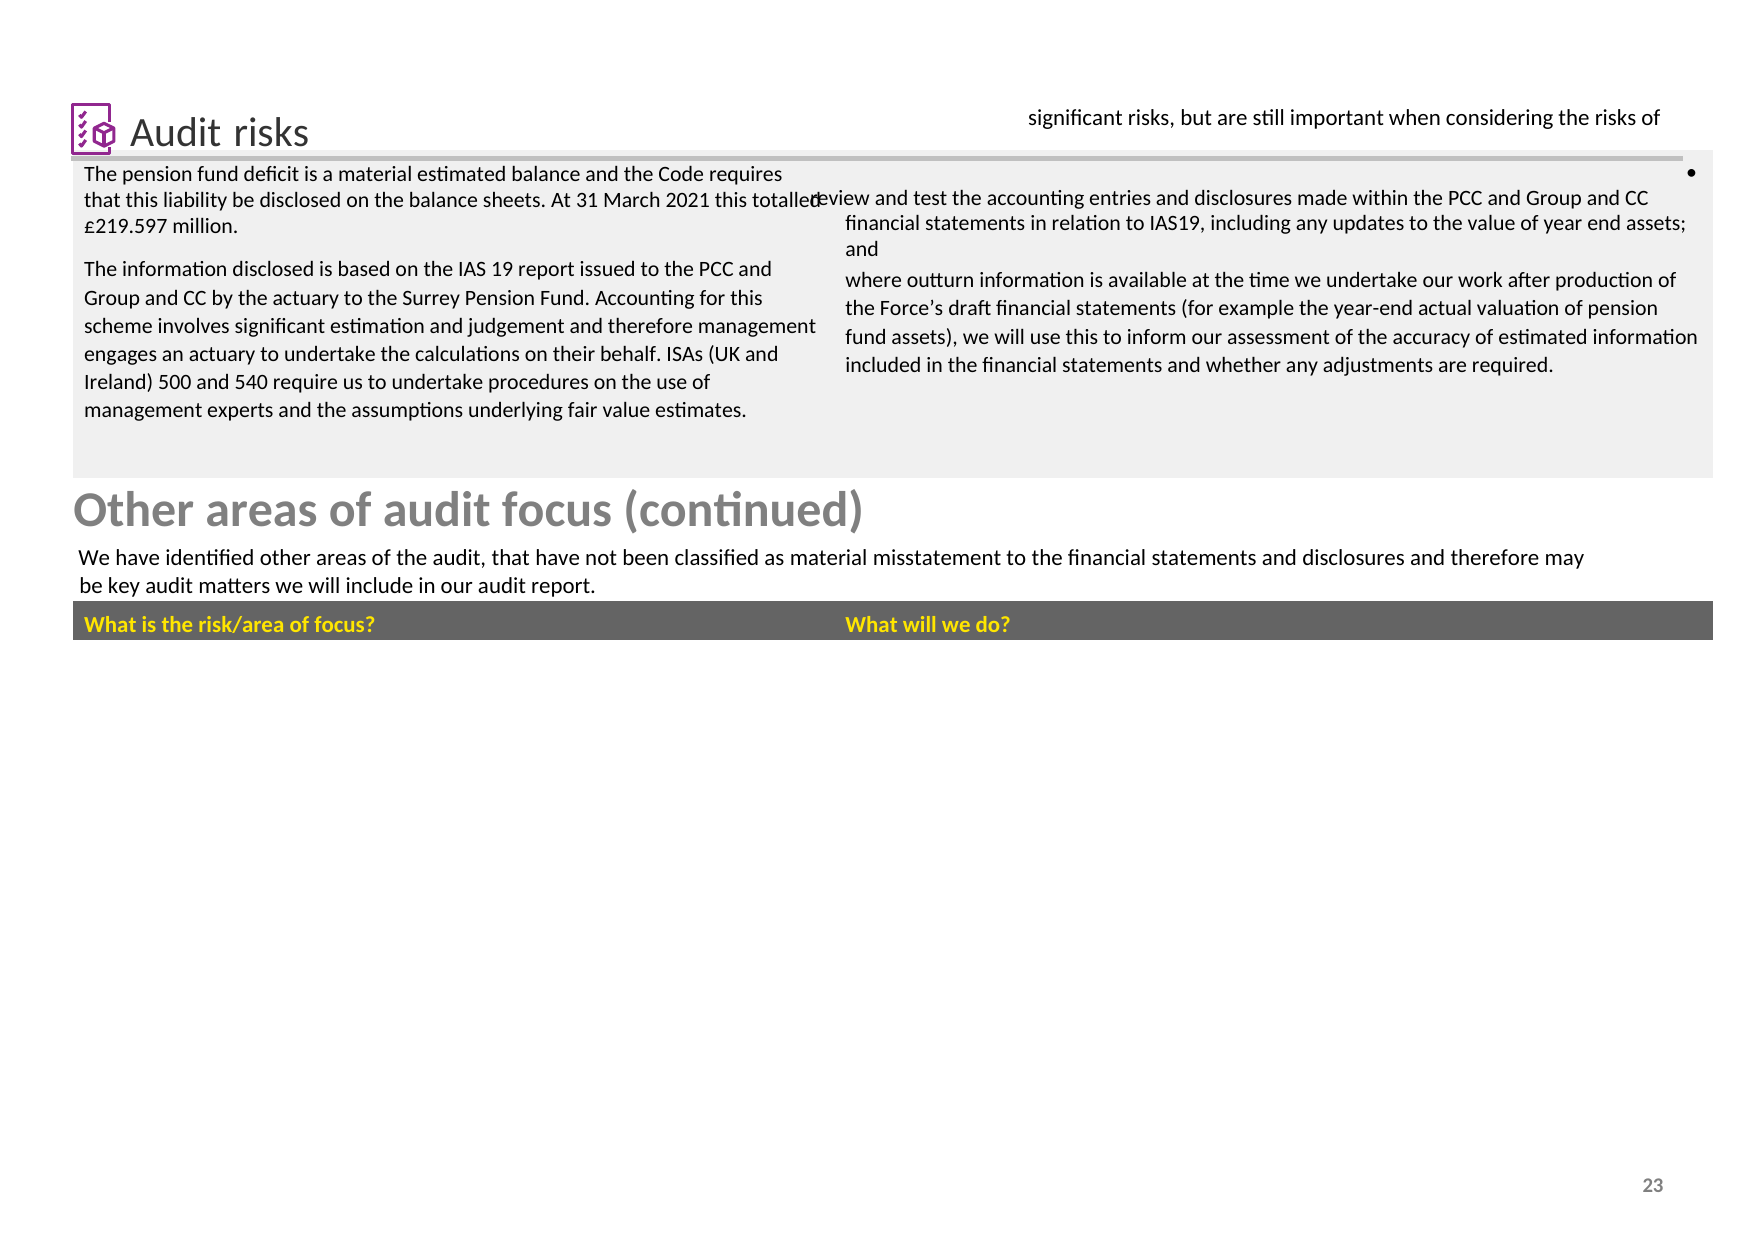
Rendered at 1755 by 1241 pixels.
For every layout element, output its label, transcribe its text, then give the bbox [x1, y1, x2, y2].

table_header What is the risk/area of focus? [73, 601, 845, 640]
text We have identified other areas of the audit, that have not been classified as material misstatement to the financial statements and disclosures and therefore may be key audit matters we will include in our audit report. [78, 543, 1589, 599]
table_cell In order to address this risk we will carry out a range of procedures including: liaise with the auditors of Surrey Pension Fund, to obtain assurances over the information supplied to the actuary in relation to the PCC and Group and CC; assess the work of the LGPS Pension Fund actuary (Hymans Robertson) including the assumptions they have used by relying on the work of PWC - Consulting Actuaries commissioned by the NAO for all Local Auditors, and considering any relevant reviews by the EY actuarial team; review and test the accounting entries and disclosures made within the PCC and Group and CC financial statements in relation to IAS19, including any updates to the value of year end assets; and where outturn information is available at the time we undertake our work after production of the Force’s draft financial statements (for example the year-end actual valuation of pension fund assets), we will use this to inform our assessment of the accuracy of estimated information included in the financial statements and whether any adjustments are required. [835, 150, 1713, 478]
table_header What will we do? [845, 601, 1713, 640]
table_cell Valuation of Pension Liabilities (Local Government Pension Scheme) (Inherent risk) The Local Authority Accounting Code of Practice and IAS19 requires the PCC and Group and CC to make extensive disclosures within its financial statements regarding the Local Government Pension Scheme (LGPS), administered by Surrey County Council, in which it is an admitted body. The pension fund deficit is a material estimated balance and the Code requires that this liability be disclosed on the balance sheets. At 31 March 2021 this totalled £219.597 million. The information disclosed is based on the IAS 19 report issued to the PCC and Group and CC by the actuary to the Surrey Pension Fund. Accounting for this scheme involves significant estimation and judgement and therefore management engages an actuary to undertake the calculations on their behalf. ISAs (UK and Ireland) 500 and 540 require us to undertake procedures on the use of management experts and the assumptions underlying fair value estimates. [73, 161, 835, 478]
subtitle Other areas of audit focus (continued) [73, 478, 1587, 539]
